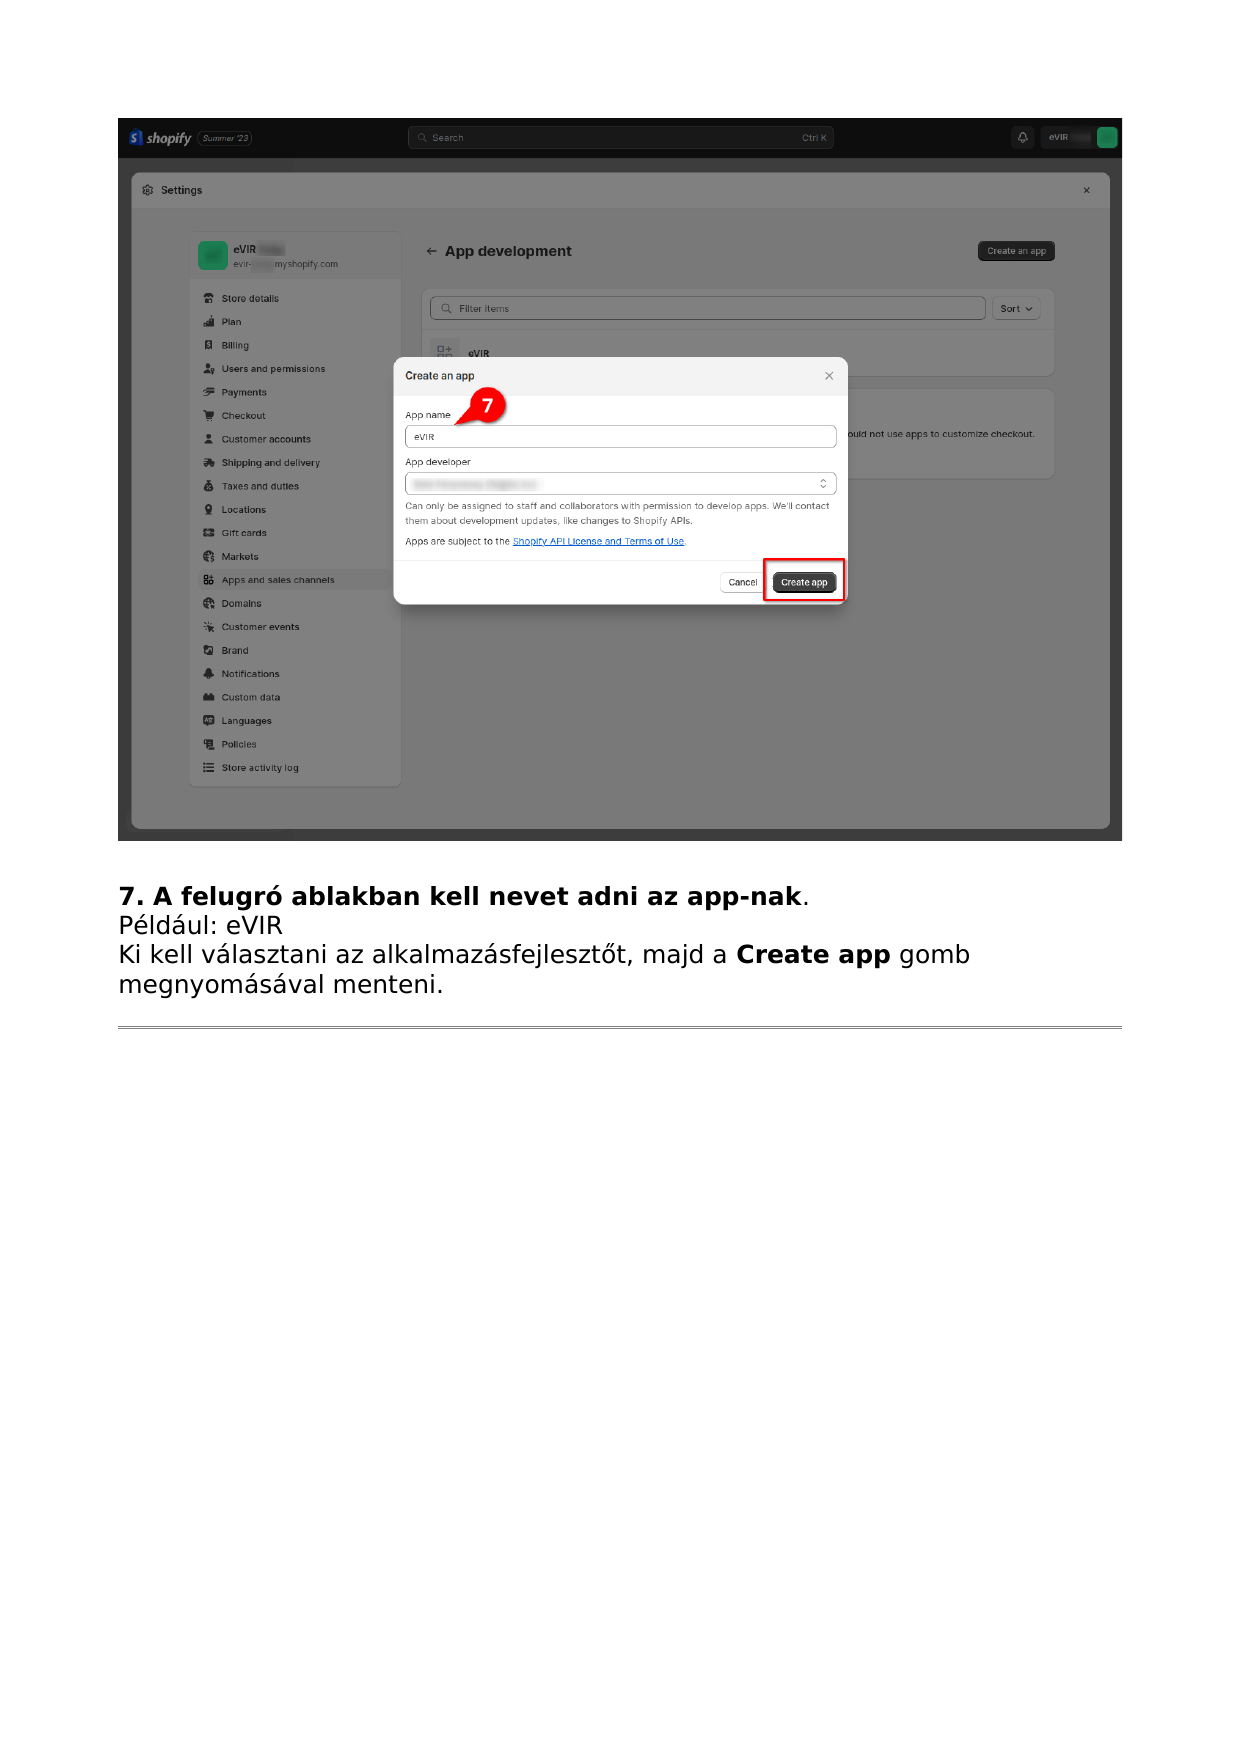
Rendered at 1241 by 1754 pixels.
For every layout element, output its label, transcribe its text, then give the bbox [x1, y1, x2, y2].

text 7. A felugró ablakban kell nevet adni az app-nak. Például: eVIR Ki kell választani az alkalmazásfejlesztőt, majd a Create app gomb megnyomásával menteni. [118, 882, 1122, 999]
picture [118, 118, 1123, 841]
